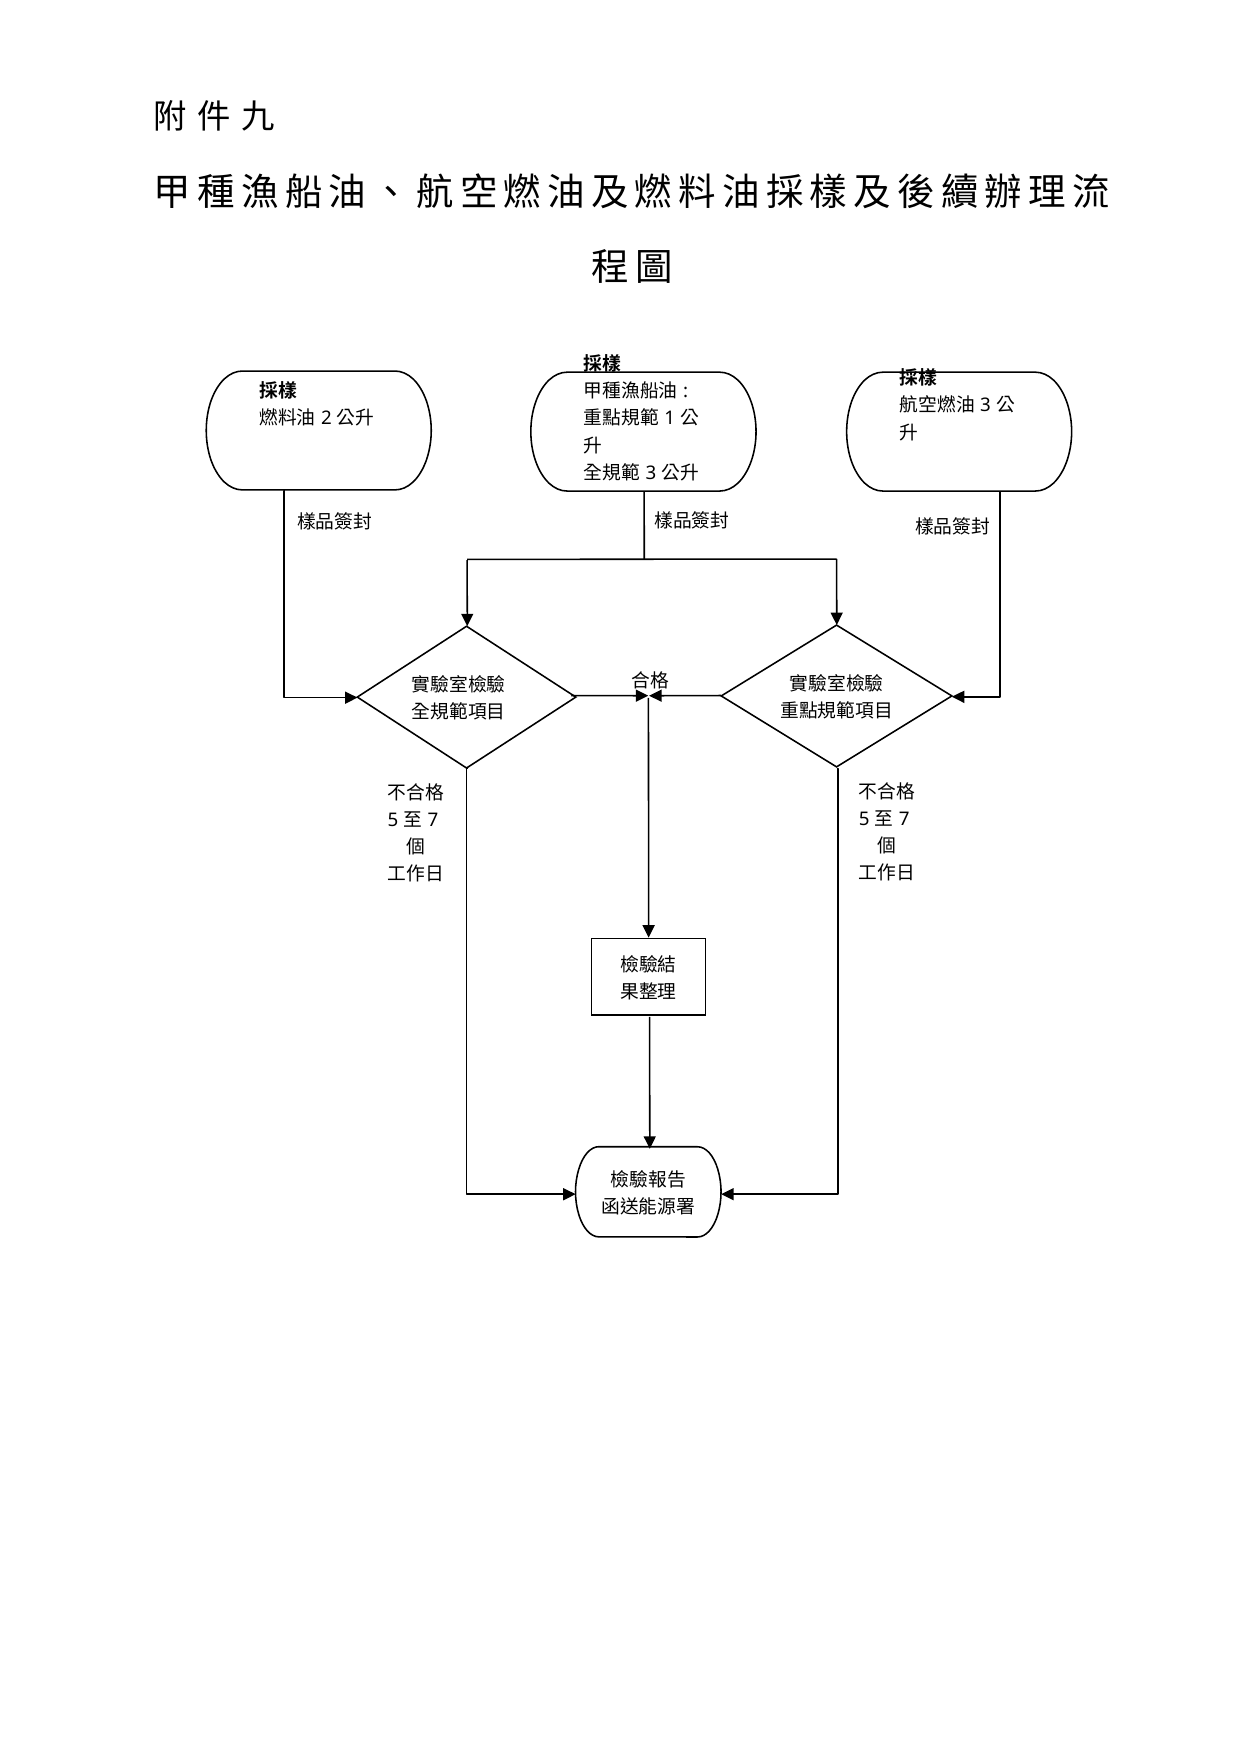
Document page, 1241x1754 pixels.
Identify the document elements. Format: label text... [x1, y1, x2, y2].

text 甲種漁船油、航空燃油及燃料油採樣及後續辦理流程圖 [154, 146, 1116, 296]
text 附件九 [154, 71, 1116, 146]
